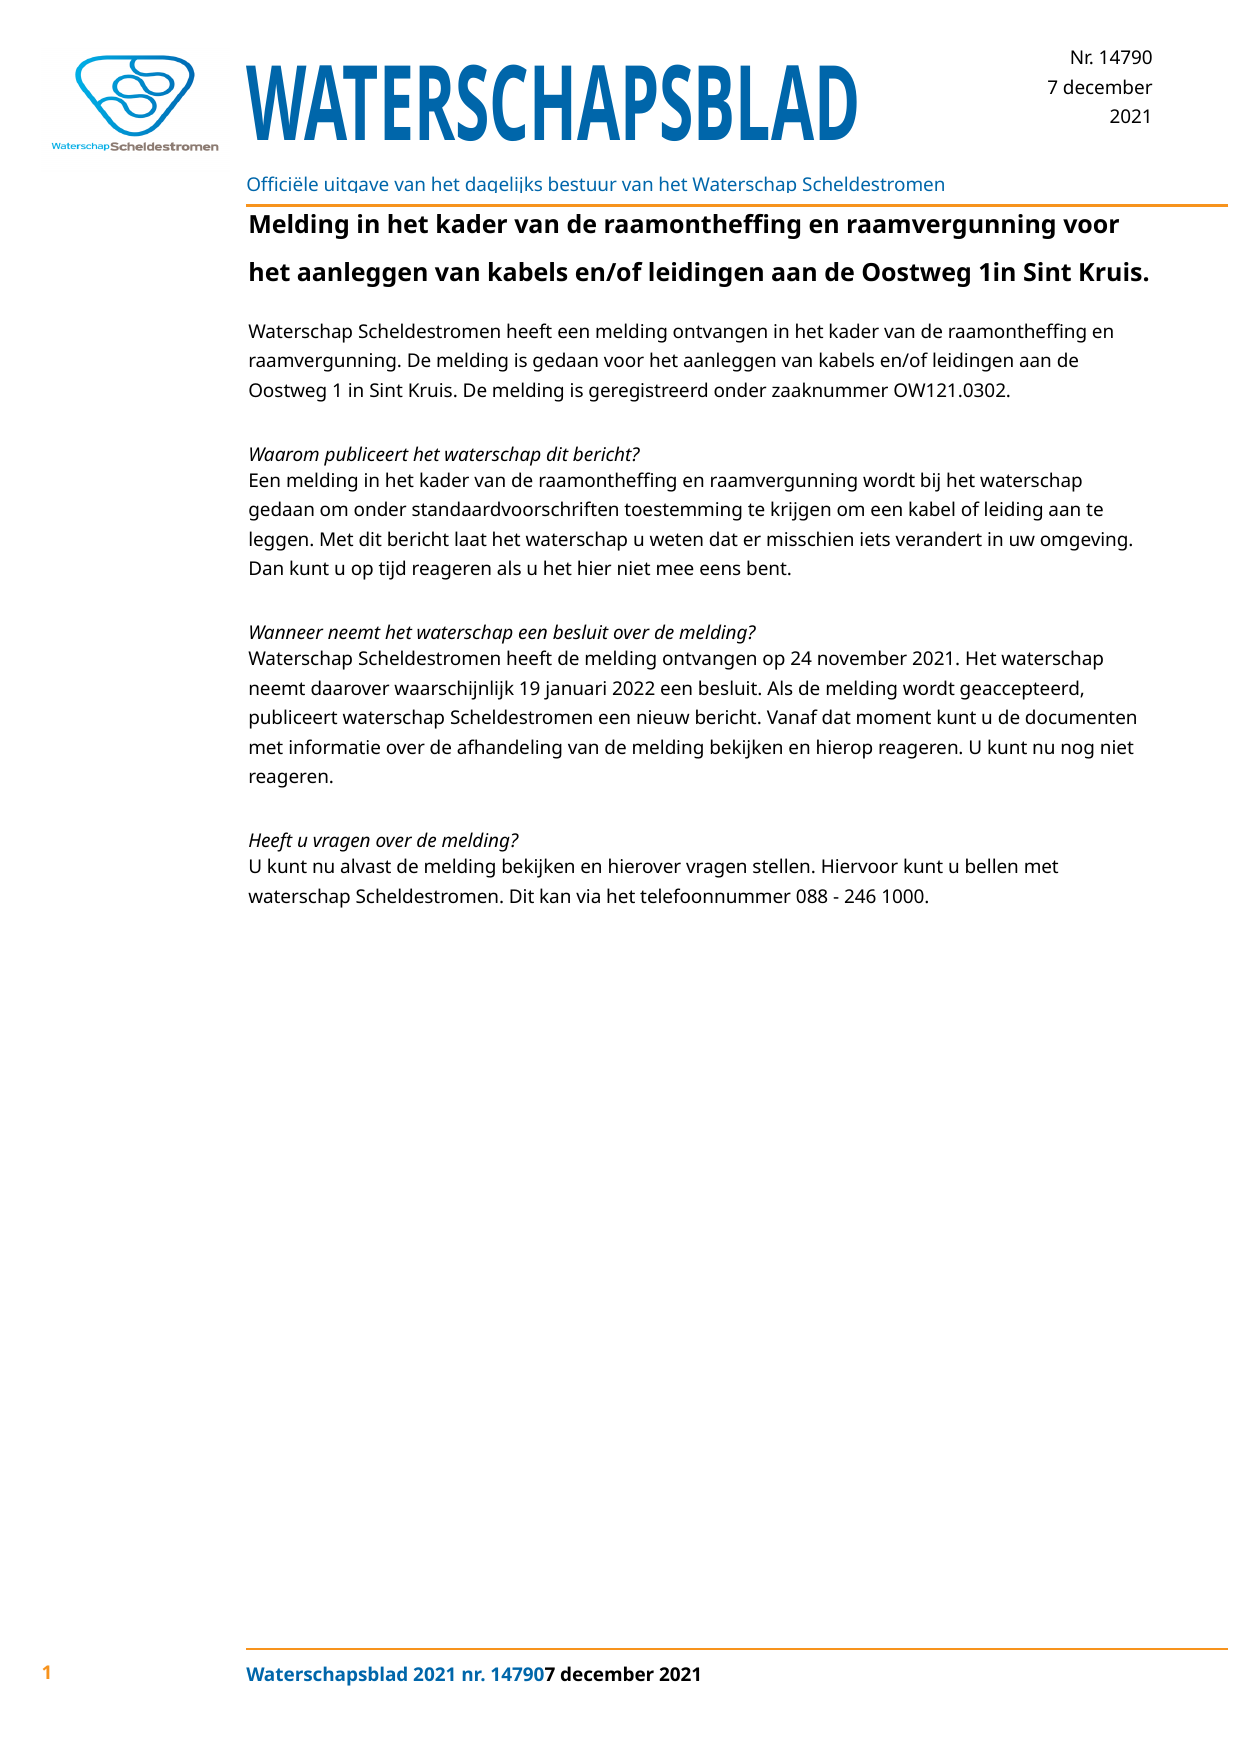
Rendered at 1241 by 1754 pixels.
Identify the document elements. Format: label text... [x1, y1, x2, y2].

text U kunt nu alvast de melding bekijken en hierover vragen stellen. Hiervoor kunt u bellen met waterschap Scheldestromen. Dit kan via het telefoonnummer 088 - 246 1000. [248, 853, 1152, 908]
picture [41, 47, 231, 172]
text Melding in het kader van de raamontheffing en raamvergunning voor het aanleggen van kabels en/of leidingen aan de Oostweg 1in Sint Kruis. [248, 207, 1152, 288]
text Wanneer neemt het waterschap een besluit over de melding? [248, 619, 1152, 645]
text Waterschap Scheldestromen heeft een melding ontvangen in het kader van de raamontheffing en raamvergunning. De melding is gedaan voor het aanleggen van kabels en/of leidingen aan de Oostweg 1 in Sint Kruis. De melding is geregistreerd onder zaaknummer OW121.0302. [248, 318, 1152, 403]
text Een melding in het kader van de raamontheffing en raamvergunning wordt bij het waterschap gedaan om onder standaardvoorschriften toestemming te krijgen om een kabel of leiding aan te leggen. Met dit bericht laat het waterschap u weten dat er misschien iets verandert in uw omgeving. Dan kunt u op tijd reageren als u het hier niet mee eens bent. [248, 467, 1152, 581]
text Heeft u vragen over de melding? [248, 827, 1152, 853]
text Waterschap Scheldestromen heeft de melding ontvangen op 24 november 2021. Het waterschap neemt daarover waarschijnlijk 19 januari 2022 een besluit. Als de melding wordt geaccepteerd, publiceert waterschap Scheldestromen een nieuw bericht. Vanaf dat moment kunt u de documenten met informatie over de afhandeling van de melding bekijken en hierop reageren. U kunt nu nog niet reageren. [248, 645, 1152, 789]
text Waarom publiceert het waterschap dit bericht? [248, 441, 1152, 467]
